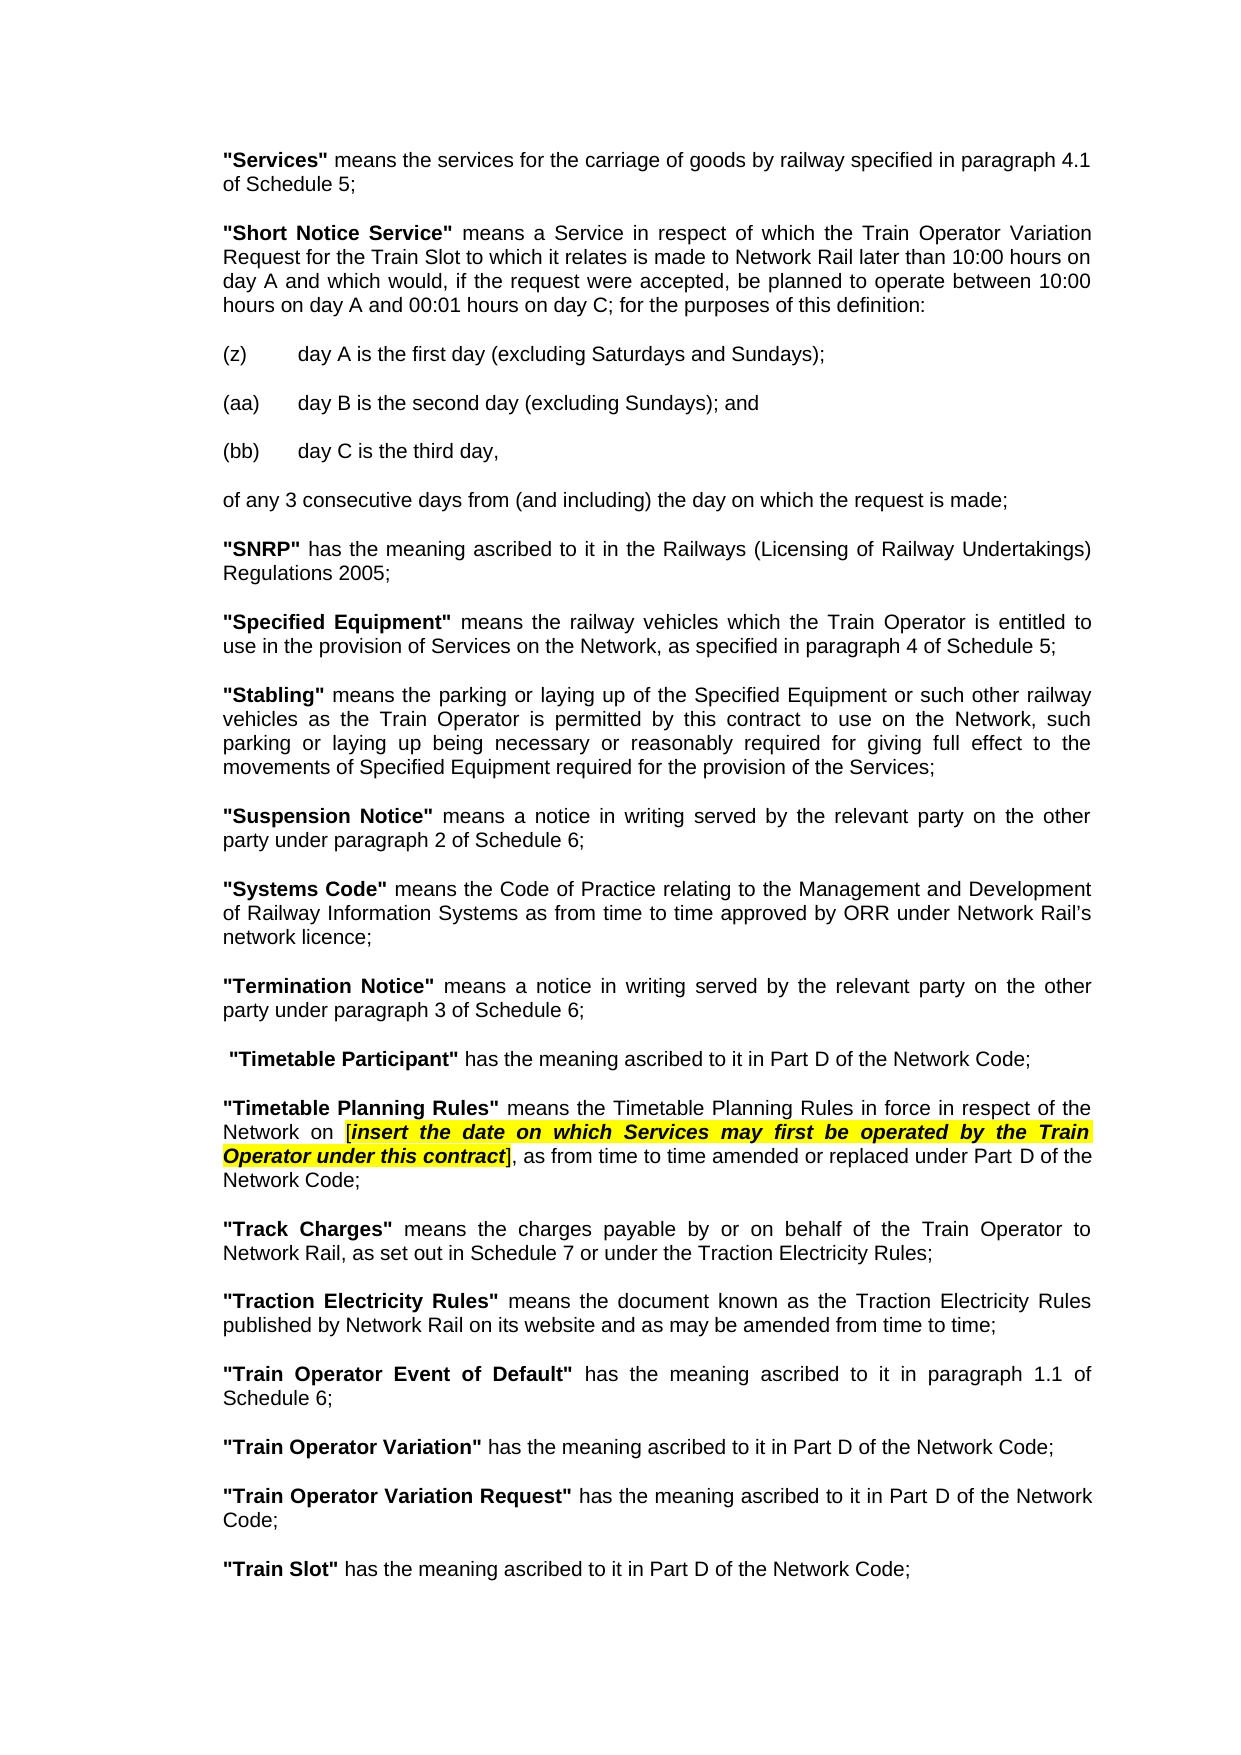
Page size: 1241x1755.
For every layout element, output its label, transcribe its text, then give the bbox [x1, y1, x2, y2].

text "Termination Notice" means a notice in writing served by the relevant party on the other party under paragraph 3 of Schedule 6; [223, 974, 1093, 1022]
text "Train Operator Variation" has the meaning ascribed to it in Part D of the Network Code; [223, 1435, 1093, 1459]
text "Systems Code" means the Code of Practice relating to the Management and Development of Railway Information Systems as from time to time approved by ORR under Network Rail’s network licence; [223, 877, 1093, 949]
text "Track Charges" means the charges payable by or on behalf of the Train Operator to Network Rail, as set out in Schedule 7 or under the Traction Electricity Rules; [223, 1216, 1093, 1264]
text "Train Operator Variation Request" has the meaning ascribed to it in Part D of the Network Code; [223, 1484, 1093, 1532]
subtitle day C is the third day, [223, 439, 1093, 463]
text "SNRP" has the meaning ascribed to it in the Railways (Licensing of Railway Undertakings) Regulations 2005; [223, 537, 1093, 585]
subtitle day B is the second day (excluding Sundays); and [223, 390, 1093, 414]
text "Services" means the services for the carriage of goods by railway specified in paragraph 4.1 of Schedule 5; [223, 148, 1093, 196]
text "Train Slot" has the meaning ascribed to it in Part D of the Network Code; [223, 1557, 1093, 1581]
text "Train Operator Event of Default" has the meaning ascribed to it in paragraph 1.1 of Schedule 6; [223, 1362, 1093, 1410]
text "Timetable Participant" has the meaning ascribed to it in Part D of the Network Code; [223, 1047, 1093, 1071]
subtitle day A is the first day (excluding Saturdays and Sundays); [223, 341, 1093, 365]
text "Traction Electricity Rules" means the document known as the Traction Electricity Rules published by Network Rail on its website and as may be amended from time to time; [223, 1289, 1093, 1337]
text "Timetable Planning Rules" means the Timetable Planning Rules in force in respect of the Network on [insert the date on which Services may first be operated by the Train Operator under this contract], as from time to time amended or replaced under Part D of the Network Code; [223, 1096, 1093, 1191]
text of any 3 consecutive days from (and including) the day on which the request is made; [223, 488, 1093, 512]
text "Suspension Notice" means a notice in writing served by the relevant party on the other party under paragraph 2 of Schedule 6; [223, 804, 1093, 852]
text "Specified Equipment" means the railway vehicles which the Train Operator is entitled to use in the provision of Services on the Network, as specified in paragraph 4 of Schedule 5; [223, 610, 1093, 658]
text "Stabling" means the parking or laying up of the Specified Equipment or such other railway vehicles as the Train Operator is permitted by this contract to use on the Network, such parking or laying up being necessary or reasonably required for giving full effect to the movements of Specified Equipment required for the provision of the Services; [223, 683, 1093, 779]
text "Short Notice Service" means a Service in respect of which the Train Operator Variation Request for the Train Slot to which it relates is made to Network Rail later than 10:00 hours on day A and which would, if the request were accepted, be planned to operate between 10:00 hours on day A and 00:01 hours on day C; for the purposes of this definition: [223, 221, 1093, 316]
